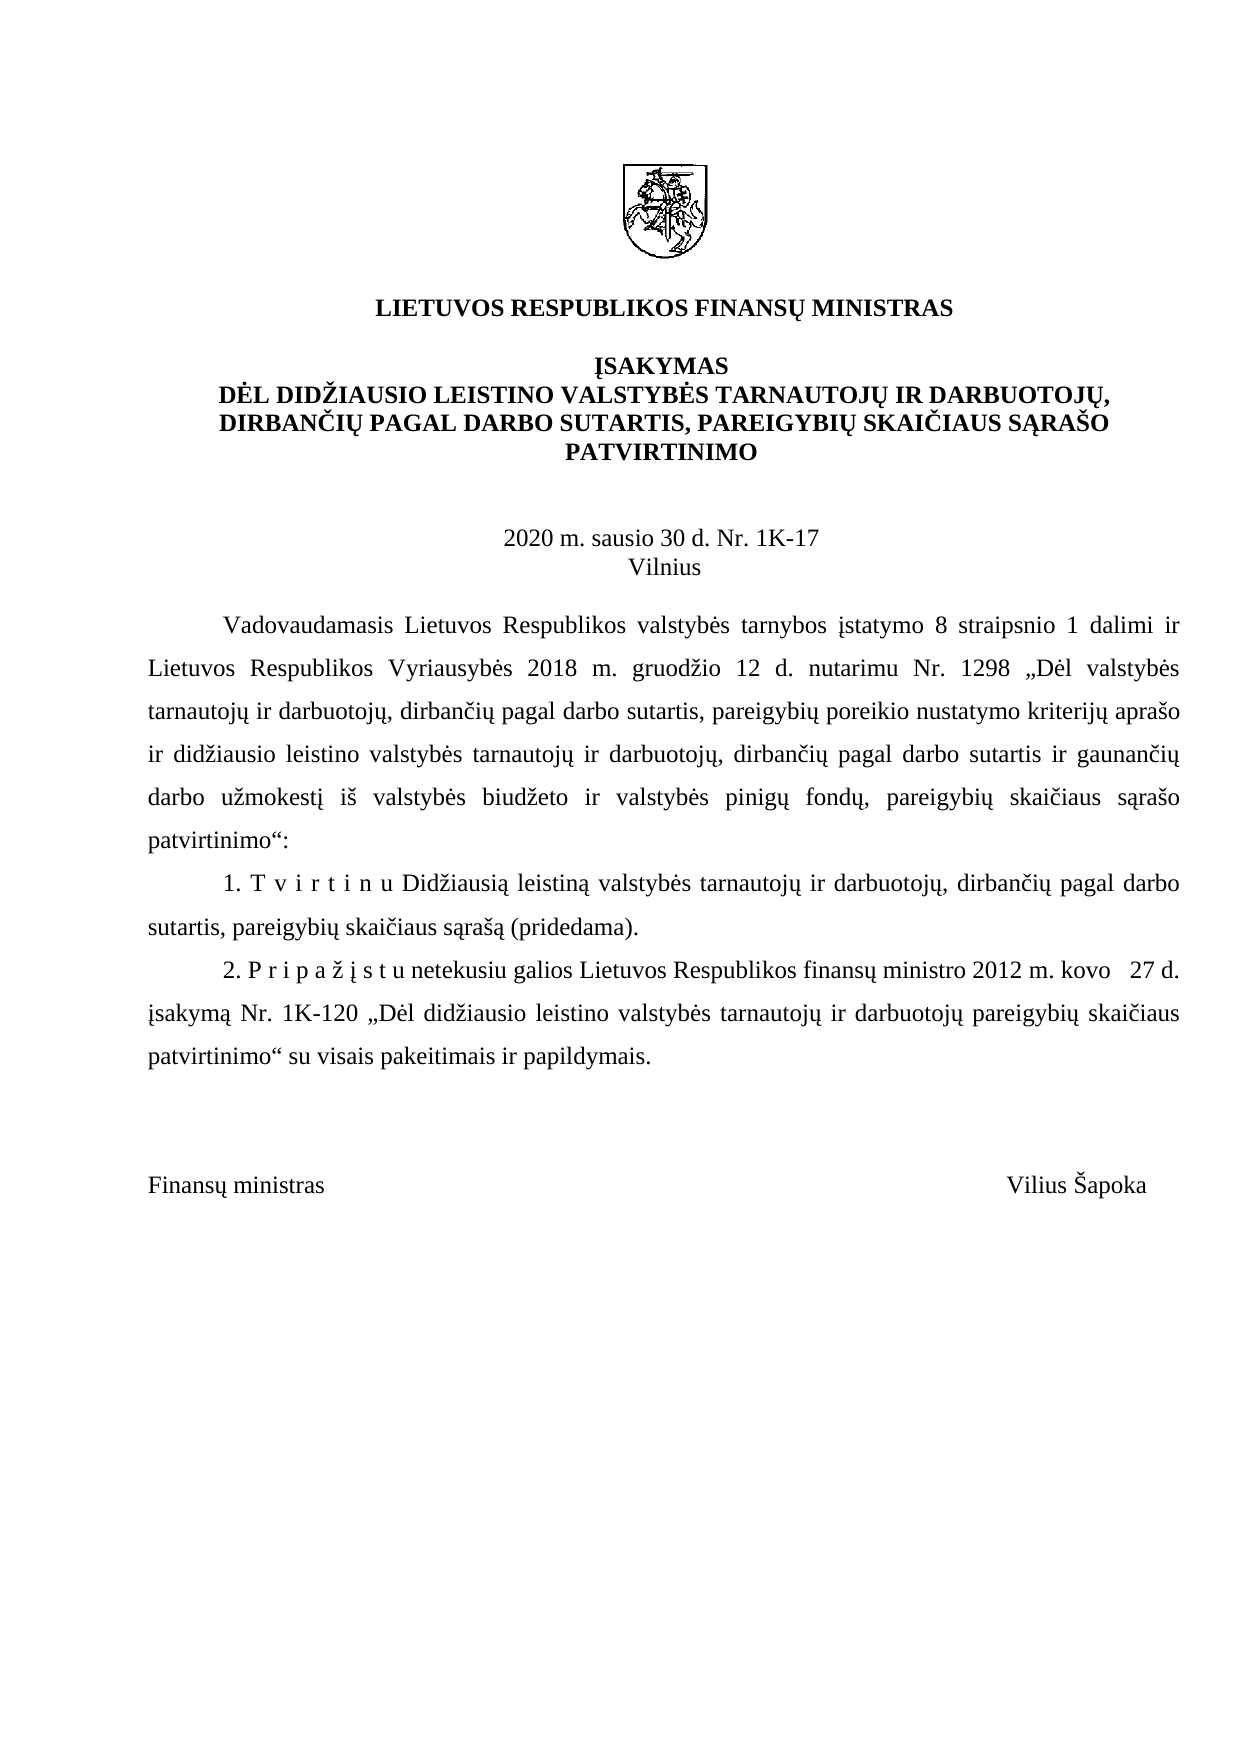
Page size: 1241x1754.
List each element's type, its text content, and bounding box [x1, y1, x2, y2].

text 2. P r i p a ž į s t u netekusiu galios Lietuvos Respublikos finansų ministro 2012 m. kovo 27 d. įsakymą Nr. 1K-120 „Dėl didžiausio leistino valstybės tarnautojų ir darbuotojų pareigybių skaičiaus patvirtinimo“ su visais pakeitimais ir papildymais. [148, 955, 1181, 1070]
text LIETUVOS RESPUBLIKOS FINANSŲ MINISTRAS [148, 293, 1181, 322]
text Finansų ministras Vilius Šapoka [148, 1170, 1181, 1199]
text Vilnius [148, 552, 1181, 581]
text Vadovaudamasis Lietuvos Respublikos valstybės tarnybos įstatymo 8 straipsnio 1 dalimi ir Lietuvos Respublikos Vyriausybės 2018 m. gruodžio 12 d. nutarimu Nr. 1298 „Dėl valstybės tarnautojų ir darbuotojų, dirbančių pagal darbo sutartis, pareigybių poreikio nustatymo kriterijų aprašo ir didžiausio leistino valstybės tarnautojų ir darbuotojų, dirbančių pagal darbo sutartis ir gaunančių darbo užmokestį iš valstybės biudžeto ir valstybės pinigų fondų, pareigybių skaičiaus sąrašo patvirtinimo“: [148, 610, 1181, 854]
text 1. T v i r t i n u Didžiausią leistiną valstybės tarnautojų ir darbuotojų, dirbančių pagal darbo sutartis, pareigybių skaičiaus sąrašą (pridedama). [148, 868, 1181, 940]
text ĮSAKYMAS [148, 351, 1181, 380]
text DĖL DIDŽIAUSIO LEISTINO VALSTYBĖS TARNAUTOJŲ IR DARBUOTOJŲ, DIRBANČIŲ PAGAL DARBO SUTARTIS, PAREIGYBIŲ SKAIČIAUS SĄRAŠO PATVIRTINIMO [148, 380, 1181, 466]
text 2020 m. sausio 30 d. Nr. 1K-17 [148, 523, 1181, 552]
